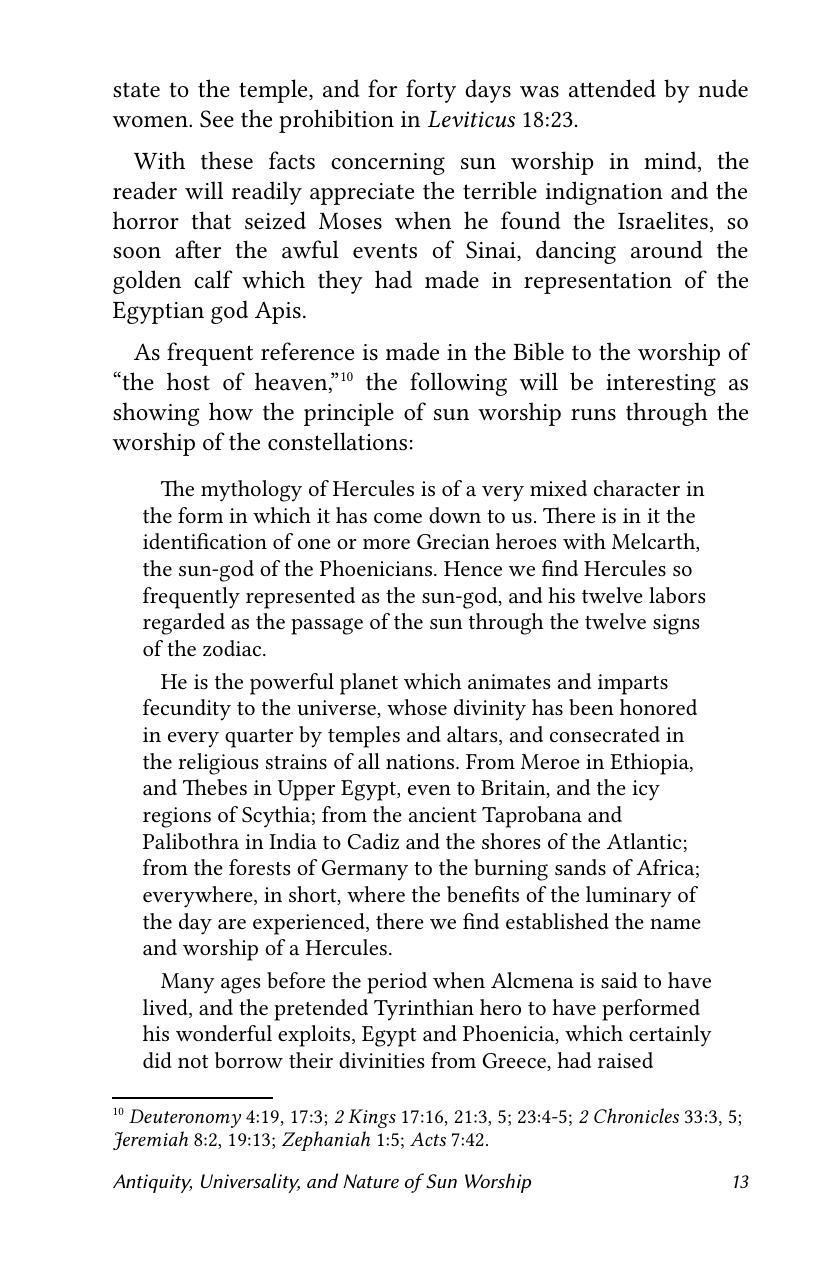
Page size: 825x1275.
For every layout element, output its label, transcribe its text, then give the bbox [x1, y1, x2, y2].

text He is the powerful planet which animates and imparts fecundity to the universe, whose divinity has been honored in every quarter by temples and altars, and consecrated in the religious strains of all nations. From Meroe in Ethiopia, and Thebes in Upper Egypt, even to Britain, and the icy regions of Scythia; from the ancient Taprobana and Palibothra in India to Cadiz and the shores of the Atlantic; from the forests of Germany to the burning sands of Africa; everywhere, in short, where the benefits of the luminary of the day are experienced, there we find established the name and worship of a Hercules. [142, 669, 720, 961]
text With these facts concerning sun worship in mind, the reader will readily appreciate the terrible indignation and the horror that seized Moses when he found the Israelites, so soon after the awful events of Sinai, dancing around the golden calf which they had made in representation of the Egyptian god Apis. [112, 147, 750, 325]
text state to the temple, and for forty days was attended by nude women. See the prohibition in Leviticus 18:23. [112, 75, 750, 133]
text Many ages before the period when Alcmena is said to have lived, and the pretended Tyrinthian hero to have performed his wonderful exploits, Egypt and Phoenicia, which certainly did not borrow their divinities from Greece, had raised [142, 968, 720, 1074]
text As frequent reference is made in the Bible to the worship of “the host of heaven,” the following will be interesting as showing how the principle of sun worship runs through the worship of the constellations: [112, 338, 750, 457]
text Deuteronomy 4:19, 17:3; 2 Kings 17:16, 21:3, 5; 23:4-5; 2 Chronicles 33:3, 5; Jeremiah 8:2, 19:13; Zephaniah 1:5; Acts 7:42. [112, 1104, 750, 1152]
text The mythology of Hercules is of a very mixed character in the form in which it has come down to us. There is in it the identification of one or more Grecian heroes with Melcarth, the sun-god of the Phoenicians. Hence we find Hercules so frequently represented as the sun-god, and his twelve labors regarded as the passage of the sun through the twelve signs of the zodiac. [142, 476, 720, 662]
